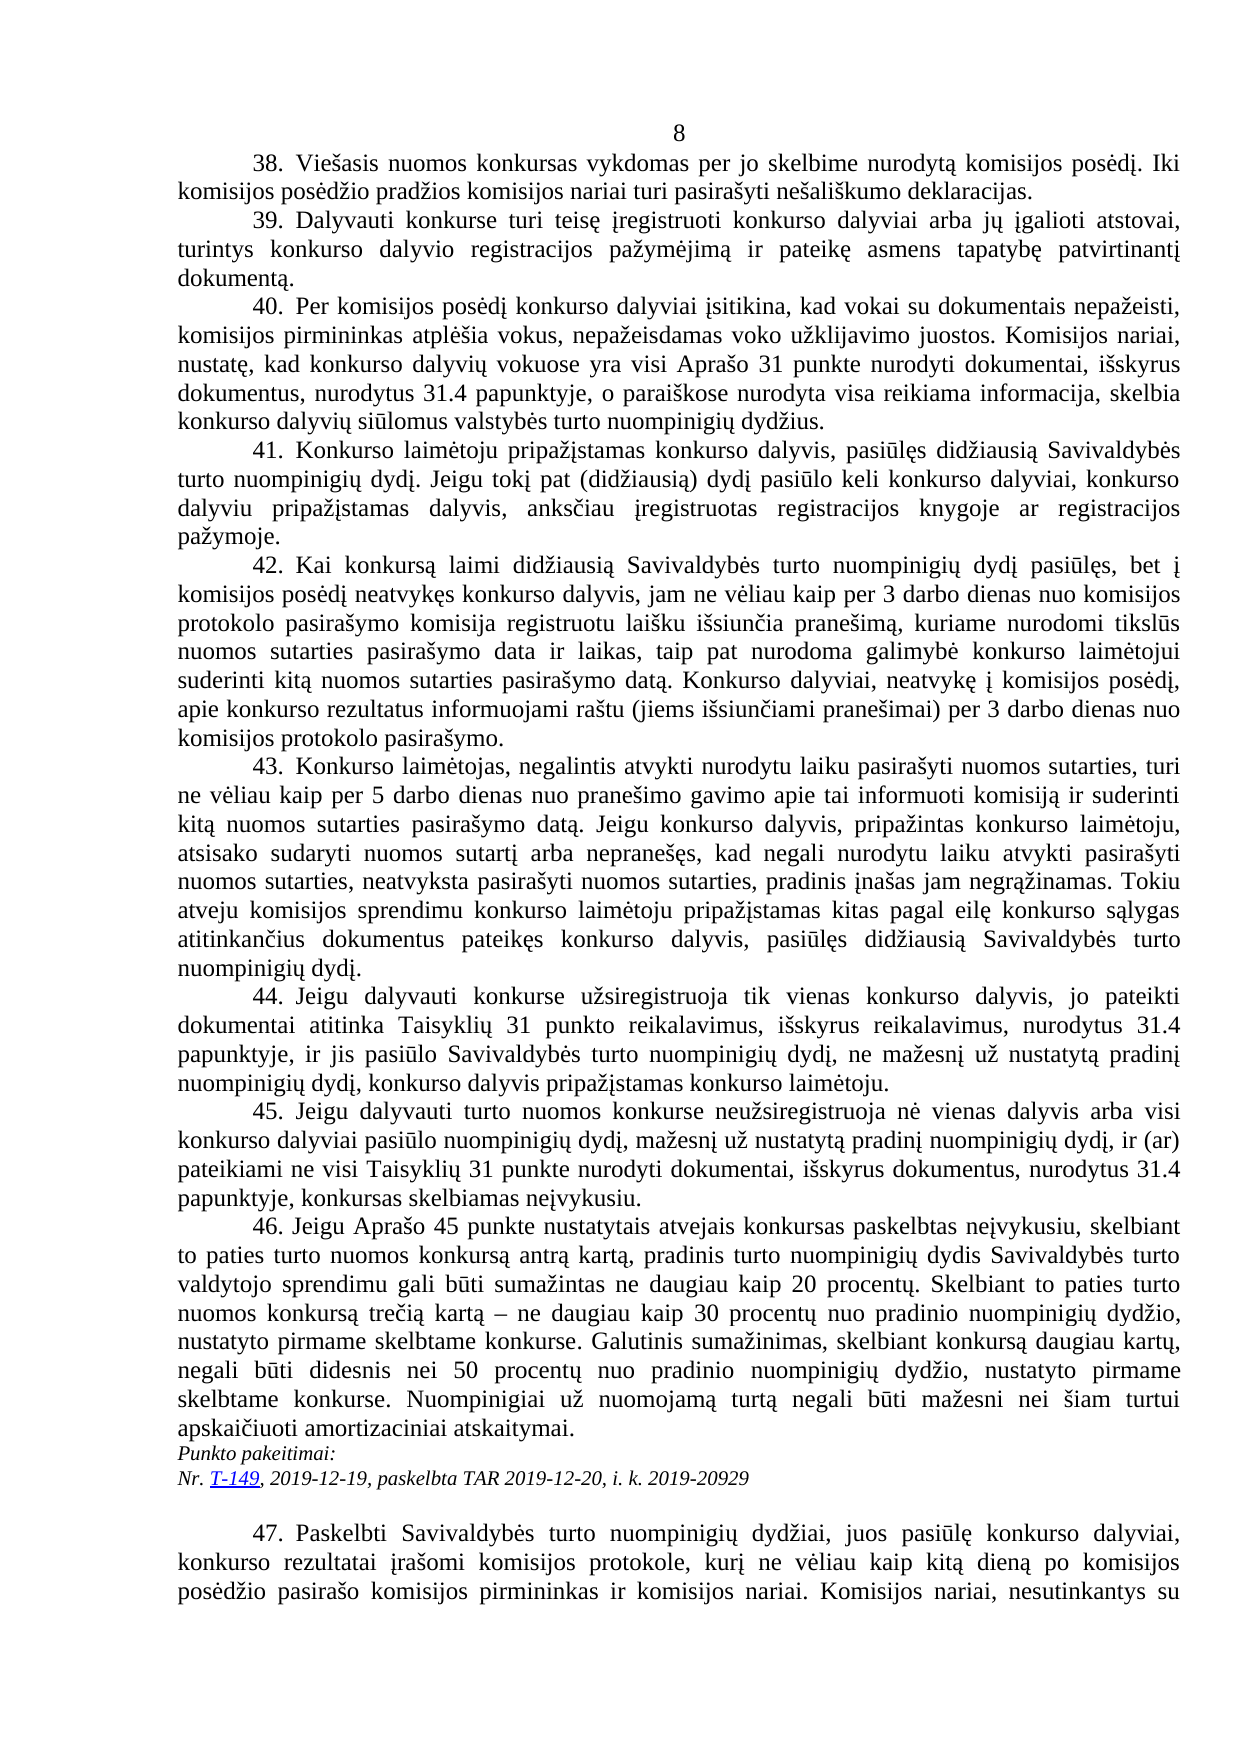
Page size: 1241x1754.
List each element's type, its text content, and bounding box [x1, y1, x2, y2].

text 45. Jeigu dalyvauti turto nuomos konkurse neužsiregistruoja nė vienas dalyvis arba visi konkurso dalyviai pasiūlo nuompinigių dydį, mažesnį už nustatytą pradinį nuompinigių dydį, ir (ar) pateikiami ne visi Taisyklių 31 punkte nurodyti dokumentai, išskyrus dokumentus, nurodytus 31.4 papunktyje, konkursas skelbiamas neįvykusiu. [177, 1096, 1181, 1211]
text 40. Per komisijos posėdį konkurso dalyviai įsitikina, kad vokai su dokumentais nepažeisti, komisijos pirmininkas atplėšia vokus, nepažeisdamas voko užklijavimo juostos. Komisijos nariai, nustatę, kad konkurso dalyvių vokuose yra visi Aprašo 31 punkte nurodyti dokumentai, išskyrus dokumentus, nurodytus 31.4 papunktyje, o paraiškose nurodyta visa reikiama informacija, skelbia konkurso dalyvių siūlomus valstybės turto nuompinigių dydžius. [177, 291, 1181, 435]
text 44. Jeigu dalyvauti konkurse užsiregistruoja tik vienas konkurso dalyvis, jo pateikti dokumentai atitinka Taisyklių 31 punkto reikalavimus, išskyrus reikalavimus, nurodytus 31.4 papunktyje, ir jis pasiūlo Savivaldybės turto nuompinigių dydį, ne mažesnį už nustatytą pradinį nuompinigių dydį, konkurso dalyvis pripažįstamas konkurso laimėtoju. [177, 981, 1181, 1096]
text Punkto pakeitimai: [177, 1441, 1181, 1465]
text Nr. T-149, 2019-12-19, paskelbta TAR 2019-12-20, i. k. 2019-20929 [177, 1465, 1181, 1489]
text 46. Jeigu Aprašo 45 punkte nustatytais atvejais konkursas paskelbtas neįvykusiu, skelbiant to paties turto nuomos konkursą antrą kartą, pradinis turto nuompinigių dydis Savivaldybės turto valdytojo sprendimu gali būti sumažintas ne daugiau kaip 20 procentų. Skelbiant to paties turto nuomos konkursą trečią kartą – ne daugiau kaip 30 procentų nuo pradinio nuompinigių dydžio, nustatyto pirmame skelbtame konkurse. Galutinis sumažinimas, skelbiant konkursą daugiau kartų, negali būti didesnis nei 50 procentų nuo pradinio nuompinigių dydžio, nustatyto pirmame skelbtame konkurse. Nuompinigiai už nuomojamą turtą negali būti mažesni nei šiam turtui apskaičiuoti amortizaciniai atskaitymai. [177, 1211, 1181, 1441]
text 38. Viešasis nuomos konkursas vykdomas per jo skelbime nurodytą komisijos posėdį. Iki komisijos posėdžio pradžios komisijos nariai turi pasirašyti nešališkumo deklaracijas. [177, 148, 1181, 205]
text 41. Konkurso laimėtoju pripažįstamas konkurso dalyvis, pasiūlęs didžiausią Savivaldybės turto nuompinigių dydį. Jeigu tokį pat (didžiausią) dydį pasiūlo keli konkurso dalyviai, konkurso dalyviu pripažįstamas dalyvis, anksčiau įregistruotas registracijos knygoje ar registracijos pažymoje. [177, 435, 1181, 550]
text 42. Kai konkursą laimi didžiausią Savivaldybės turto nuompinigių dydį pasiūlęs, bet į komisijos posėdį neatvykęs konkurso dalyvis, jam ne vėliau kaip per 3 darbo dienas nuo komisijos protokolo pasirašymo komisija registruotu laišku išsiunčia pranešimą, kuriame nurodomi tikslūs nuomos sutarties pasirašymo data ir laikas, taip pat nurodoma galimybė konkurso laimėtojui suderinti kitą nuomos sutarties pasirašymo datą. Konkurso dalyviai, neatvykę į komisijos posėdį, apie konkurso rezultatus informuojami raštu (jiems išsiunčiami pranešimai) per 3 darbo dienas nuo komisijos protokolo pasirašymo. [177, 550, 1181, 751]
text 43. Konkurso laimėtojas, negalintis atvykti nurodytu laiku pasirašyti nuomos sutarties, turi ne vėliau kaip per 5 darbo dienas nuo pranešimo gavimo apie tai informuoti komisiją ir suderinti kitą nuomos sutarties pasirašymo datą. Jeigu konkurso dalyvis, pripažintas konkurso laimėtoju, atsisako sudaryti nuomos sutartį arba nepranešęs, kad negali nurodytu laiku atvykti pasirašyti nuomos sutarties, neatvyksta pasirašyti nuomos sutarties, pradinis įnašas jam negrąžinamas. Tokiu atveju komisijos sprendimu konkurso laimėtoju pripažįstamas kitas pagal eilę konkurso sąlygas atitinkančius dokumentus pateikęs konkurso dalyvis, pasiūlęs didžiausią Savivaldybės turto nuompinigių dydį. [177, 751, 1181, 981]
text 47. Paskelbti Savivaldybės turto nuompinigių dydžiai, juos pasiūlę konkurso dalyviai, konkurso rezultatai įrašomi komisijos protokole, kurį ne vėliau kaip kitą dieną po komisijos posėdžio pasirašo komisijos pirmininkas ir komisijos nariai. Komisijos nariai, nesutinkantys su [177, 1518, 1181, 1604]
text 39. Dalyvauti konkurse turi teisę įregistruoti konkurso dalyviai arba jų įgalioti atstovai, turintys konkurso dalyvio registracijos pažymėjimą ir pateikę asmens tapatybę patvirtinantį dokumentą. [177, 205, 1181, 291]
